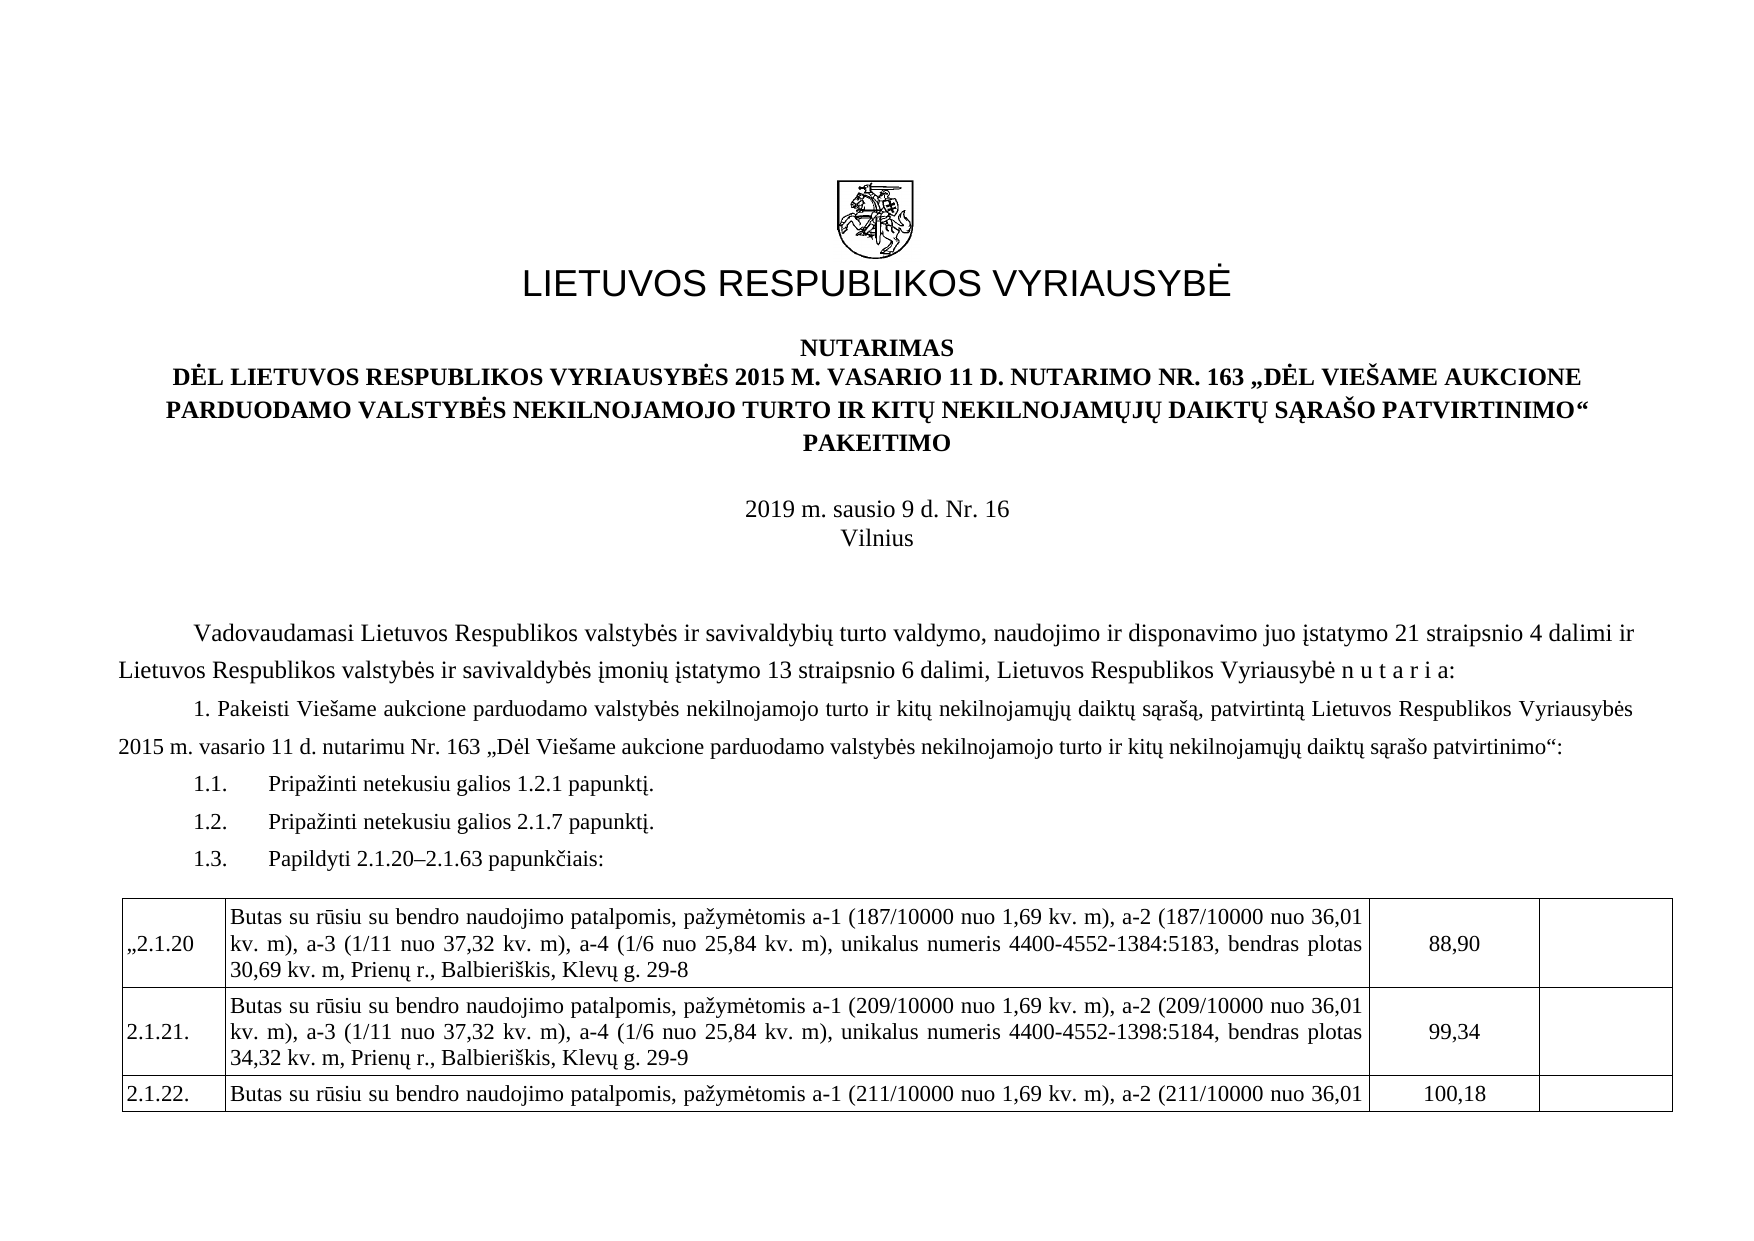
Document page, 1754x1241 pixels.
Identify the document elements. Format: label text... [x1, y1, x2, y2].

table_cell [1540, 1076, 1672, 1111]
text 1.3. Papildyti 2.1.20–2.1.63 papunkčiais: [118, 834, 1636, 872]
text Lietuvos Respublikos Vyriausybė [118, 262, 1636, 305]
table_header 88,90 [1370, 899, 1539, 987]
table_header [1540, 899, 1672, 987]
table_cell [1540, 988, 1672, 1075]
text nutarimas [118, 333, 1636, 362]
table_cell Butas su rūsiu su bendro naudojimo patalpomis, pažymėtomis a-1 (209/10000 nuo 1,69 kv. m), a-2 (209/10000 nuo 36,01 kv. m), a-3 (1/11 nuo 37,32 kv. m), a-4 (1/6 nuo 25,84 kv. m), unikalus numeris 4400-4552-1398:5184, bendras plotas 34,32 kv. m, Prienų r., Balbieriškis, Klevų g. 29-9 [226, 988, 1369, 1075]
table_cell 2.1.21. [123, 988, 225, 1075]
text Dėl LIETUVOS RESPUBLIKOS VYRIAUSYBĖS 2015 M. VASARIO 11 D. NUTARIMO NR. 163 „Dėl VIEŠAME AUKCIONE PARDUODAMO VALSTYBĖS NEKILNOJAMOJO TURTO IR KITŲ NEKILNOJAMŲJŲ DAIKTŲ SĄRAŠO PATVIRTINIMO“ PAKEITIMO [118, 362, 1636, 457]
text Vadovaudamasi Lietuvos Respublikos valstybės ir savivaldybių turto valdymo, naudojimo ir disponavimo juo įstatymo 21 straipsnio 4 dalimi ir Lietuvos Respublikos valstybės ir savivaldybės įmonių įstatymo 13 straipsnio 6 dalimi, Lietuvos Respublikos Vyriausybė n u t a r i a: [118, 609, 1636, 684]
text 1. Pakeisti Viešame aukcione parduodamo valstybės nekilnojamojo turto ir kitų nekilnojamųjų daiktų sąrašą, patvirtintą Lietuvos Respublikos Vyriausybės 2015 m. vasario 11 d. nutarimu Nr. 163 „Dėl Viešame aukcione parduodamo valstybės nekilnojamojo turto ir kitų nekilnojamųjų daiktų sąrašo patvirtinimo“: [118, 684, 1636, 759]
table_header Butas su rūsiu su bendro naudojimo patalpomis, pažymėtomis a-1 (187/10000 nuo 1,69 kv. m), a-2 (187/10000 nuo 36,01 kv. m), a-3 (1/11 nuo 37,32 kv. m), a-4 (1/6 nuo 25,84 kv. m), unikalus numeris 4400-4552-1384:5183, bendras plotas 30,69 kv. m, Prienų r., Balbieriškis, Klevų g. 29-8 [226, 899, 1369, 987]
table_cell 99,34 [1370, 988, 1539, 1075]
text 1.2. Pripažinti netekusiu galios 2.1.7 papunktį. [118, 797, 1636, 834]
table_cell 100,18 [1370, 1076, 1539, 1111]
table_cell Butas su rūsiu su bendro naudojimo patalpomis, pažymėtomis a-1 (211/10000 nuo 1,69 kv. m), a-2 (211/10000 nuo 36,01 [226, 1076, 1369, 1111]
text Vilnius [118, 523, 1636, 552]
text 2019 m. sausio 9 d. Nr. 16 [118, 494, 1636, 523]
table_cell 2.1.22. [123, 1076, 225, 1111]
table_header „2.1.20 [123, 899, 225, 987]
text 1.1. Pripažinti netekusiu galios 1.2.1 papunktį. [118, 759, 1636, 797]
